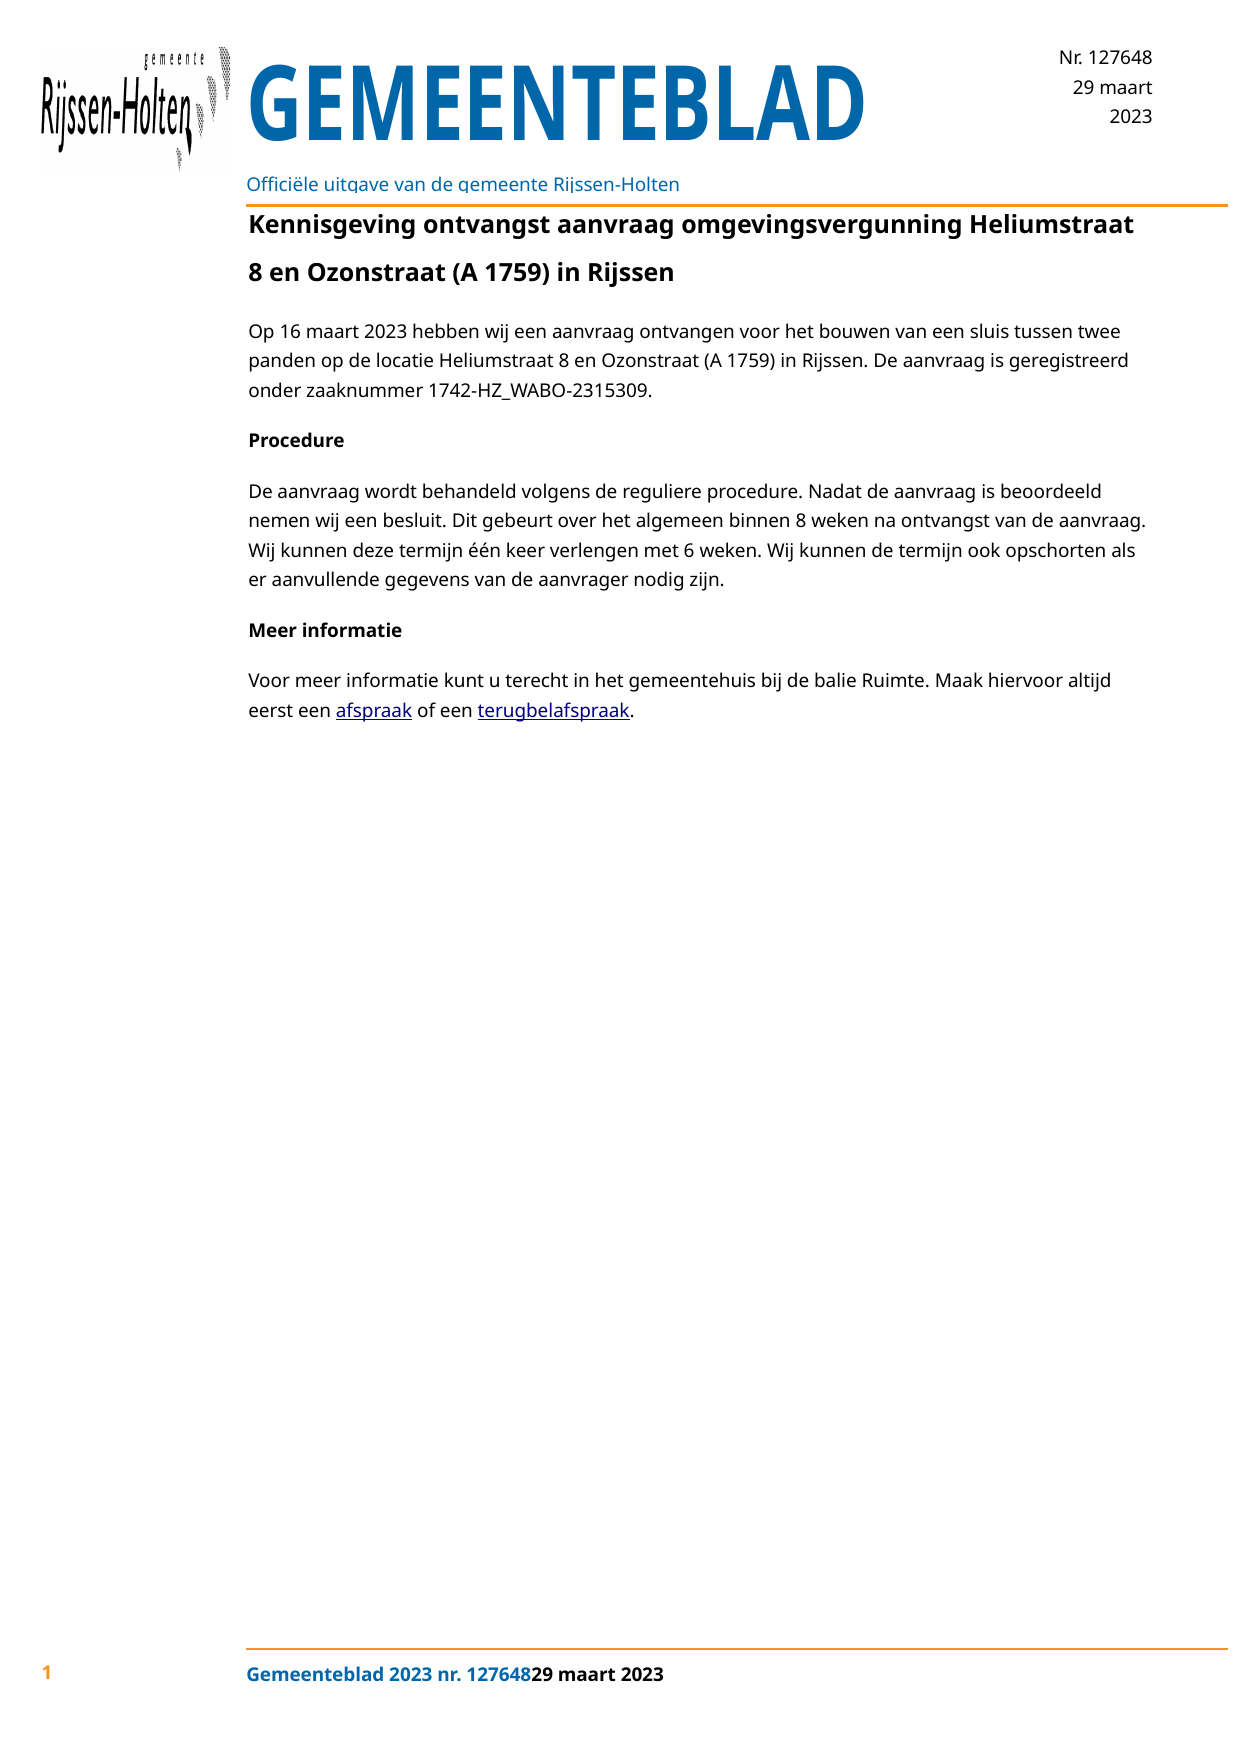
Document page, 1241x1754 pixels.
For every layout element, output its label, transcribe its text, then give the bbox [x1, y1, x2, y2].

text De aanvraag wordt behandeld volgens de reguliere procedure. Nadat de aanvraag is beoordeeld nemen wij een besluit. Dit gebeurt over het algemeen binnen 8 weken na ontvangst van de aanvraag. Wij kunnen deze termijn één keer verlengen met 6 weken. Wij kunnen de termijn ook opschorten als er aanvullende gegevens van de aanvrager nodig zijn. [248, 478, 1152, 592]
text Procedure [248, 427, 1152, 453]
text Voor meer informatie kunt u terecht in het gemeentehuis bij de balie Ruimte. Maak hiervoor altijd eerst een afspraak of een terugbelafspraak. [248, 667, 1152, 723]
picture [41, 47, 231, 172]
text Kennisgeving ontvangst aanvraag omgevingsvergunning Heliumstraat 8 en Ozonstraat (A 1759) in Rijssen [248, 207, 1152, 288]
text Op 16 maart 2023 hebben wij een aanvraag ontvangen voor het bouwen van een sluis tussen twee panden op de locatie Heliumstraat 8 en Ozonstraat (A 1759) in Rijssen. De aanvraag is geregistreerd onder zaaknummer 1742-HZ_WABO-2315309. [248, 318, 1152, 403]
text Meer informatie [248, 617, 1152, 643]
